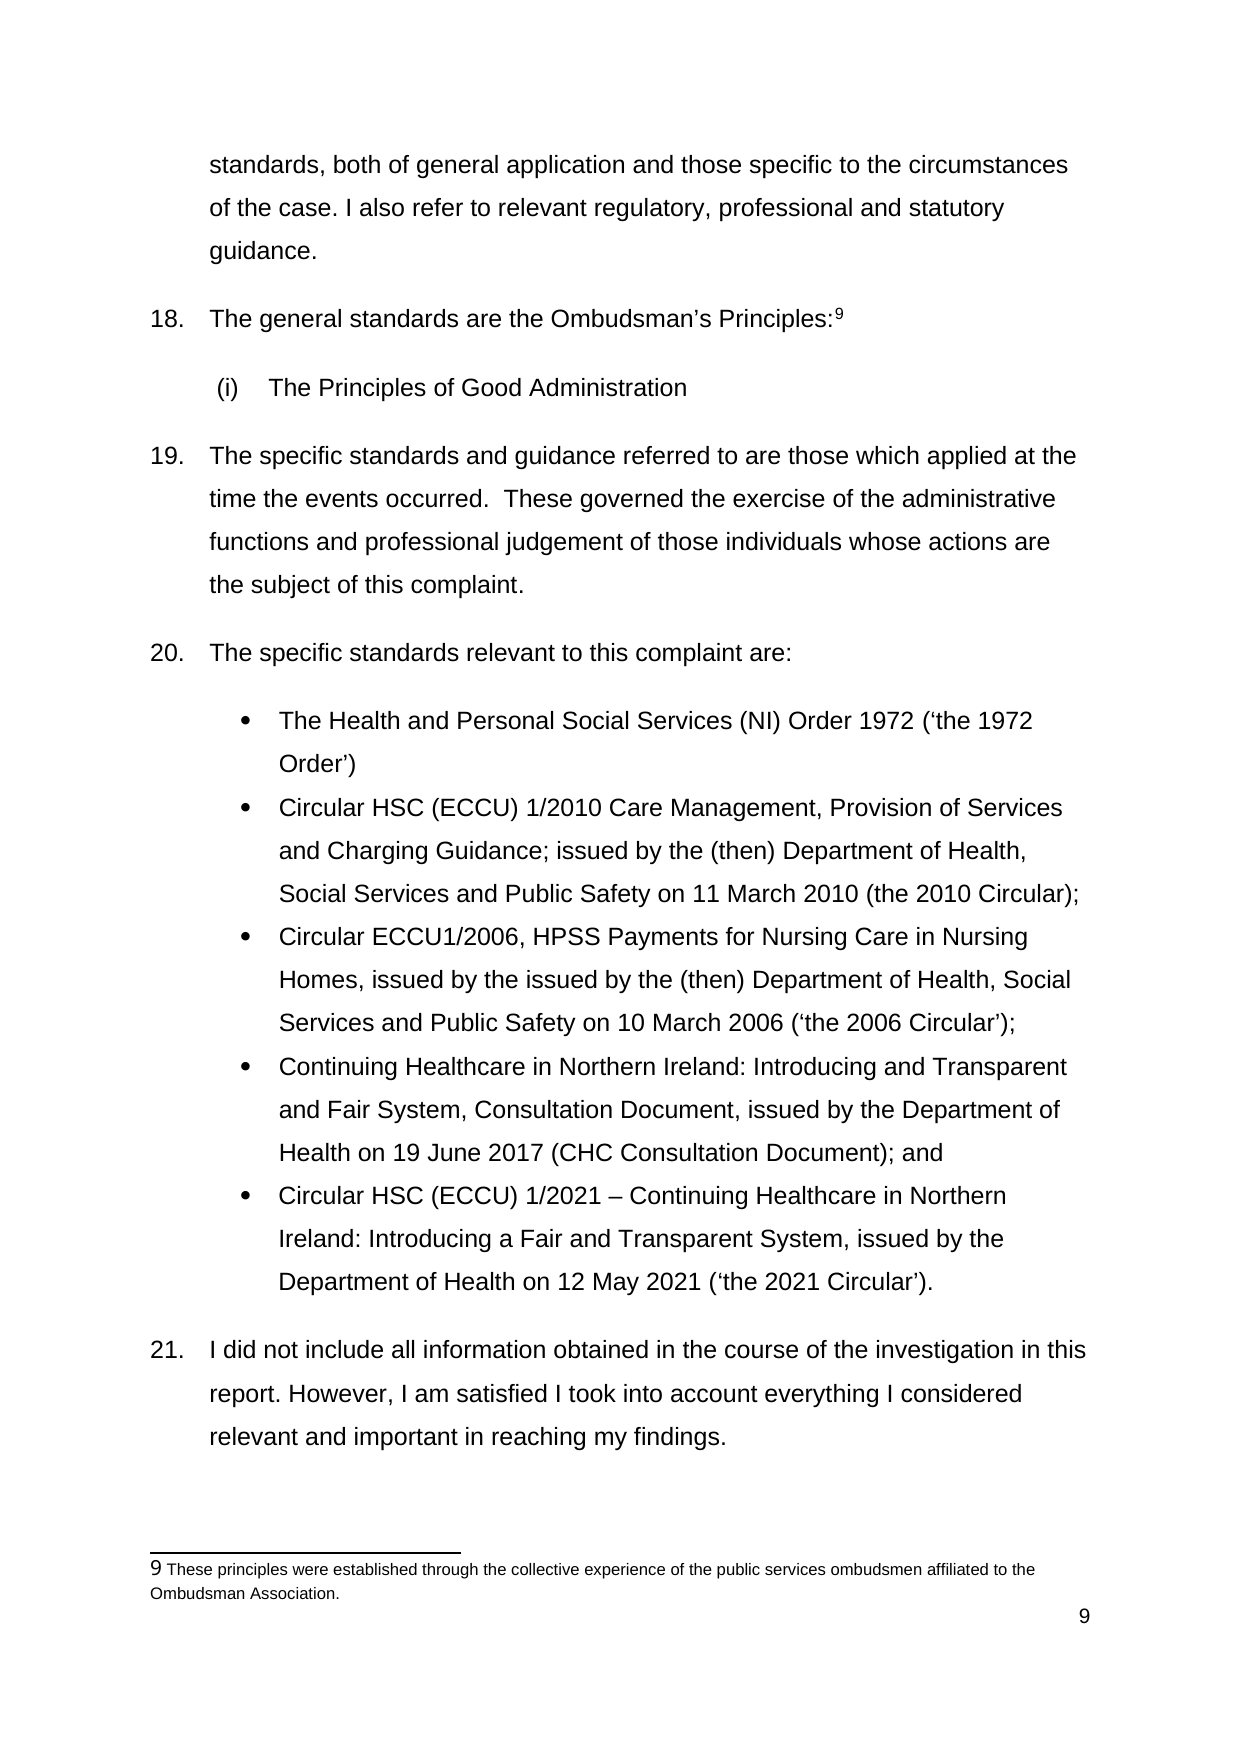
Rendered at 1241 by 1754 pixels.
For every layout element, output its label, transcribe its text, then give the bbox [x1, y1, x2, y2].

list The specific standards and guidance referred to are those which applied at the time the events occurred. These governed the exercise of the administrative functions and professional judgement of those individuals whose actions are the subject of this complaint. [150, 441, 1090, 599]
list I did not include all information obtained in the course of the investigation in this report. However, I am satisfied I took into account everything I considered relevant and important in reaching my findings. [150, 1336, 1090, 1451]
list The Health and Personal Social Services (NI) Order 1972 (‘the 1972 Order’) [241, 706, 1090, 778]
list Circular ECCU1/2006, HPSS Payments for Nursing Care in Nursing Homes, issued by the issued by the (then) Department of Health, Social Services and Public Safety on 10 March 2006 (‘the 2006 Circular’); [241, 922, 1090, 1037]
list The general standards are the Ombudsman’s Principles: [150, 304, 1090, 333]
list The Principles of Good Administration [239, 372, 1090, 401]
list These principles were established through the collective experience of the public services ombudsmen affiliated to the Ombudsman Association. [150, 1553, 1090, 1604]
list standards, both of general application and those specific to the circumstances of the case. I also refer to relevant regulatory, professional and statutory guidance. [150, 150, 1090, 265]
list Circular HSC (ECCU) 1/2021 – Continuing Healthcare in Northern Ireland: Introducing a Fair and Transparent System, issued by the Department of Health on 12 May 2021 (‘the 2021 Circular’). [241, 1181, 1090, 1296]
list Circular HSC (ECCU) 1/2010 Care Management, Provision of Services and Charging Guidance; issued by the (then) Department of Health, Social Services and Public Safety on 11 March 2010 (the 2010 Circular); [241, 793, 1090, 908]
list Continuing Healthcare in Northern Ireland: Introducing and Transparent and Fair System, Consultation Document, issued by the Department of Health on 19 June 2017 (CHC Consultation Document); and [241, 1052, 1090, 1167]
list The specific standards relevant to this complaint are: [150, 638, 1090, 667]
